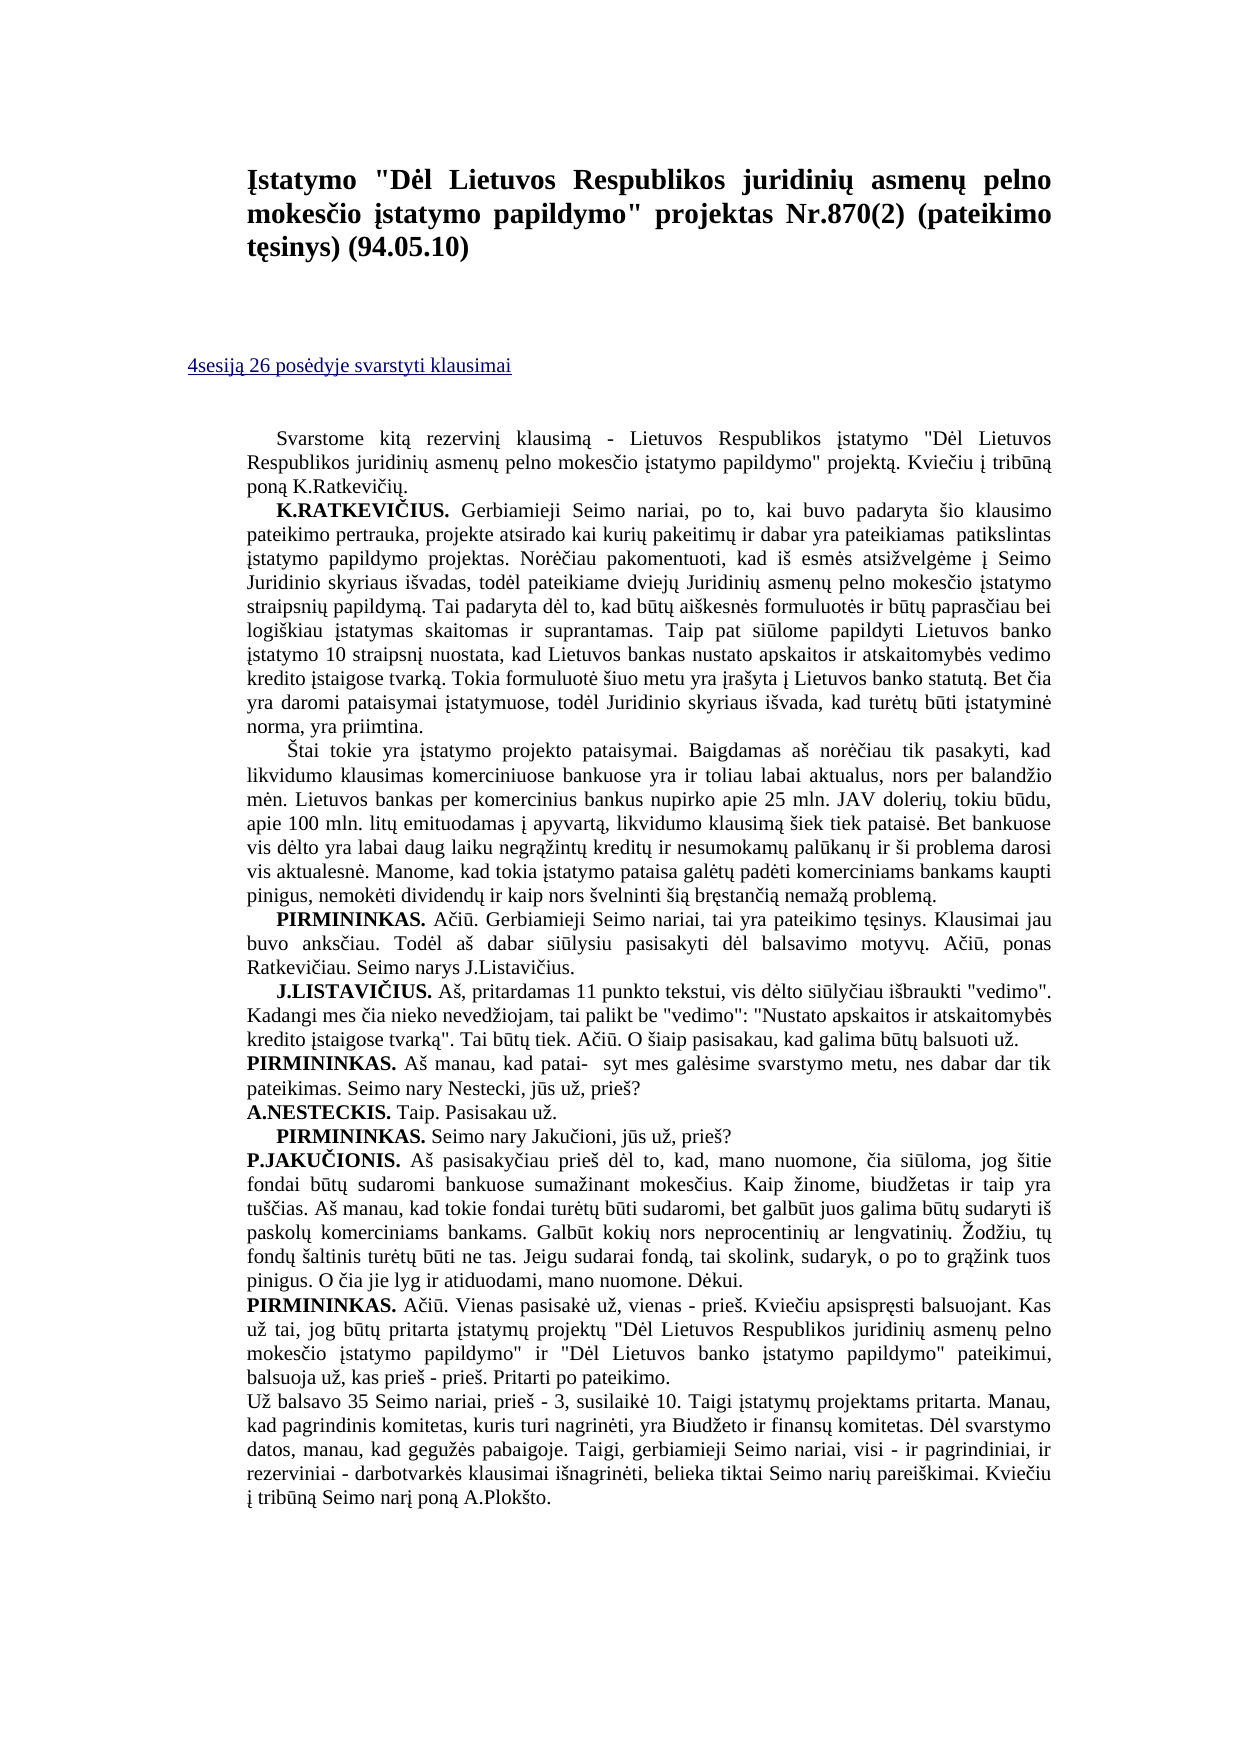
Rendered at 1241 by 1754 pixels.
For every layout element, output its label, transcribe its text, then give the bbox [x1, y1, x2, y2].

text Svarstome kitą rezervinį klausimą - Lietuvos Respublikos įstatymo "Dėl Lietuvos Respublikos juridinių asmenų pelno mokesčio įstatymo papildymo" projektą. Kviečiu į tribūną poną K.Ratkevičių. [247, 426, 1053, 498]
text Įstatymo "Dėl Lietuvos Respublikos juridinių asmenų pelno mokesčio įstatymo papildymo" projektas Nr.870(2) (pateikimo tęsinys) (94.05.10) [247, 162, 1053, 263]
text Štai tokie yra įstatymo projekto pataisymai. Baigdamas aš norėčiau tik pasakyti, kad likvidumo klausimas komerciniuose bankuose yra ir toliau labai aktualus, nors per balandžio mėn. Lietuvos bankas per komercinius bankus nupirko apie 25 mln. JAV dolerių, tokiu būdu, apie 100 mln. litų emituodamas į apyvartą, likvidumo klausimą šiek tiek pataisė. Bet bankuose vis dėlto yra labai daug laiku negrąžintų kreditų ir nesumokamų palūkanų ir ši problema darosi vis aktualesnė. Manome, kad tokia įstatymo pataisa galėtų padėti komerciniams bankams kaupti pinigus, nemokėti dividendų ir kaip nors švelninti šią bręstančią nemažą problemą. [247, 738, 1053, 907]
text J.LISTAVIČIUS. Aš, pritardamas 11 punkto tekstui, vis dėlto siūlyčiau išbraukti "vedimo". Kadangi mes čia nieko nevedžiojam, tai palikt be "vedimo": "Nustato apskaitos ir atskaitomybės kredito įstaigose tvarką". Tai būtų tiek. Ačiū. O šiaip pasisakau, kad galima būtų balsuoti už. [247, 979, 1053, 1051]
text A.NESTECKIS. Taip. Pasisakau už. [247, 1100, 1053, 1124]
text PIRMININKAS. Seimo nary Jakučioni, jūs už, prieš? [247, 1124, 1053, 1148]
text PIRMININKAS. Aš manau, kad patai- syt mes galėsime svarstymo metu, nes dabar dar tik pateikimas. Seimo nary Nestecki, jūs už, prieš? [247, 1051, 1053, 1099]
text PIRMININKAS. Ačiū. Vienas pasisakė už, vienas - prieš. Kviečiu apsispręsti balsuojant. Kas už tai, jog būtų pritarta įstatymų projektų "Dėl Lietuvos Respublikos juridinių asmenų pelno mokesčio įstatymo papildymo" ir "Dėl Lietuvos banko įstatymo papildymo" pateikimui, balsuoja už, kas prieš - prieš. Pritarti po pateikimo. [247, 1293, 1053, 1389]
text P.JAKUČIONIS. Aš pasisakyčiau prieš dėl to, kad, mano nuomone, čia siūloma, jog šitie fondai būtų sudaromi bankuose sumažinant mokesčius. Kaip žinome, biudžetas ir taip yra tuščias. Aš manau, kad tokie fondai turėtų būti sudaromi, bet galbūt juos galima būtų sudaryti iš paskolų komerciniams bankams. Galbūt kokių nors neprocentinių ar lengvatinių. Žodžiu, tų fondų šaltinis turėtų būti ne tas. Jeigu sudarai fondą, tai skolink, sudaryk, o po to grąžink tuos pinigus. O čia jie lyg ir atiduodami, mano nuomone. Dėkui. [247, 1148, 1053, 1292]
text K.RATKEVIČIUS. Gerbiamieji Seimo nariai, po to, kai buvo padaryta šio klausimo pateikimo pertrauka, projekte atsirado kai kurių pakeitimų ir dabar yra pateikiamas patikslintas įstatymo papildymo projektas. Norėčiau pakomentuoti, kad iš esmės atsižvelgėme į Seimo Juridinio skyriaus išvadas, todėl pateikiame dviejų Juridinių asmenų pelno mokesčio įstatymo straipsnių papildymą. Tai padaryta dėl to, kad būtų aiškesnės formuluotės ir būtų paprasčiau bei logiškiau įstatymas skaitomas ir suprantamas. Taip pat siūlome papildyti Lietuvos banko įstatymo 10 straipsnį nuostata, kad Lietuvos bankas nustato apskaitos ir atskaitomybės vedimo kredito įstaigose tvarką. Tokia formuluotė šiuo metu yra įrašyta į Lietuvos banko statutą. Bet čia yra daromi pataisymai įstatymuose, todėl Juridinio skyriaus išvada, kad turėtų būti įstatyminė norma, yra priimtina. [247, 498, 1053, 738]
text PIRMININKAS. Ačiū. Gerbiamieji Seimo nariai, tai yra pateikimo tęsinys. Klausimai jau buvo anksčiau. Todėl aš dabar siūlysiu pasisakyti dėl balsavimo motyvų. Ačiū, ponas Ratkevičiau. Seimo narys J.Listavičius. [247, 907, 1053, 979]
text 4sesiją 26 posėdyje svarstyti klausimai [187, 353, 1053, 377]
text Už balsavo 35 Seimo nariai, prieš - 3, susilaikė 10. Taigi įstatymų projektams pritarta. Manau, kad pagrindinis komitetas, kuris turi nagrinėti, yra Biudžeto ir finansų komitetas. Dėl svarstymo datos, manau, kad gegužės pabaigoje. Taigi, gerbiamieji Seimo nariai, visi - ir pagrindiniai, ir rezerviniai - darbotvarkės klausimai išnagrinėti, belieka tiktai Seimo narių pareiškimai. Kviečiu į tribūną Seimo narį poną A.Plokšto. [247, 1389, 1053, 1509]
